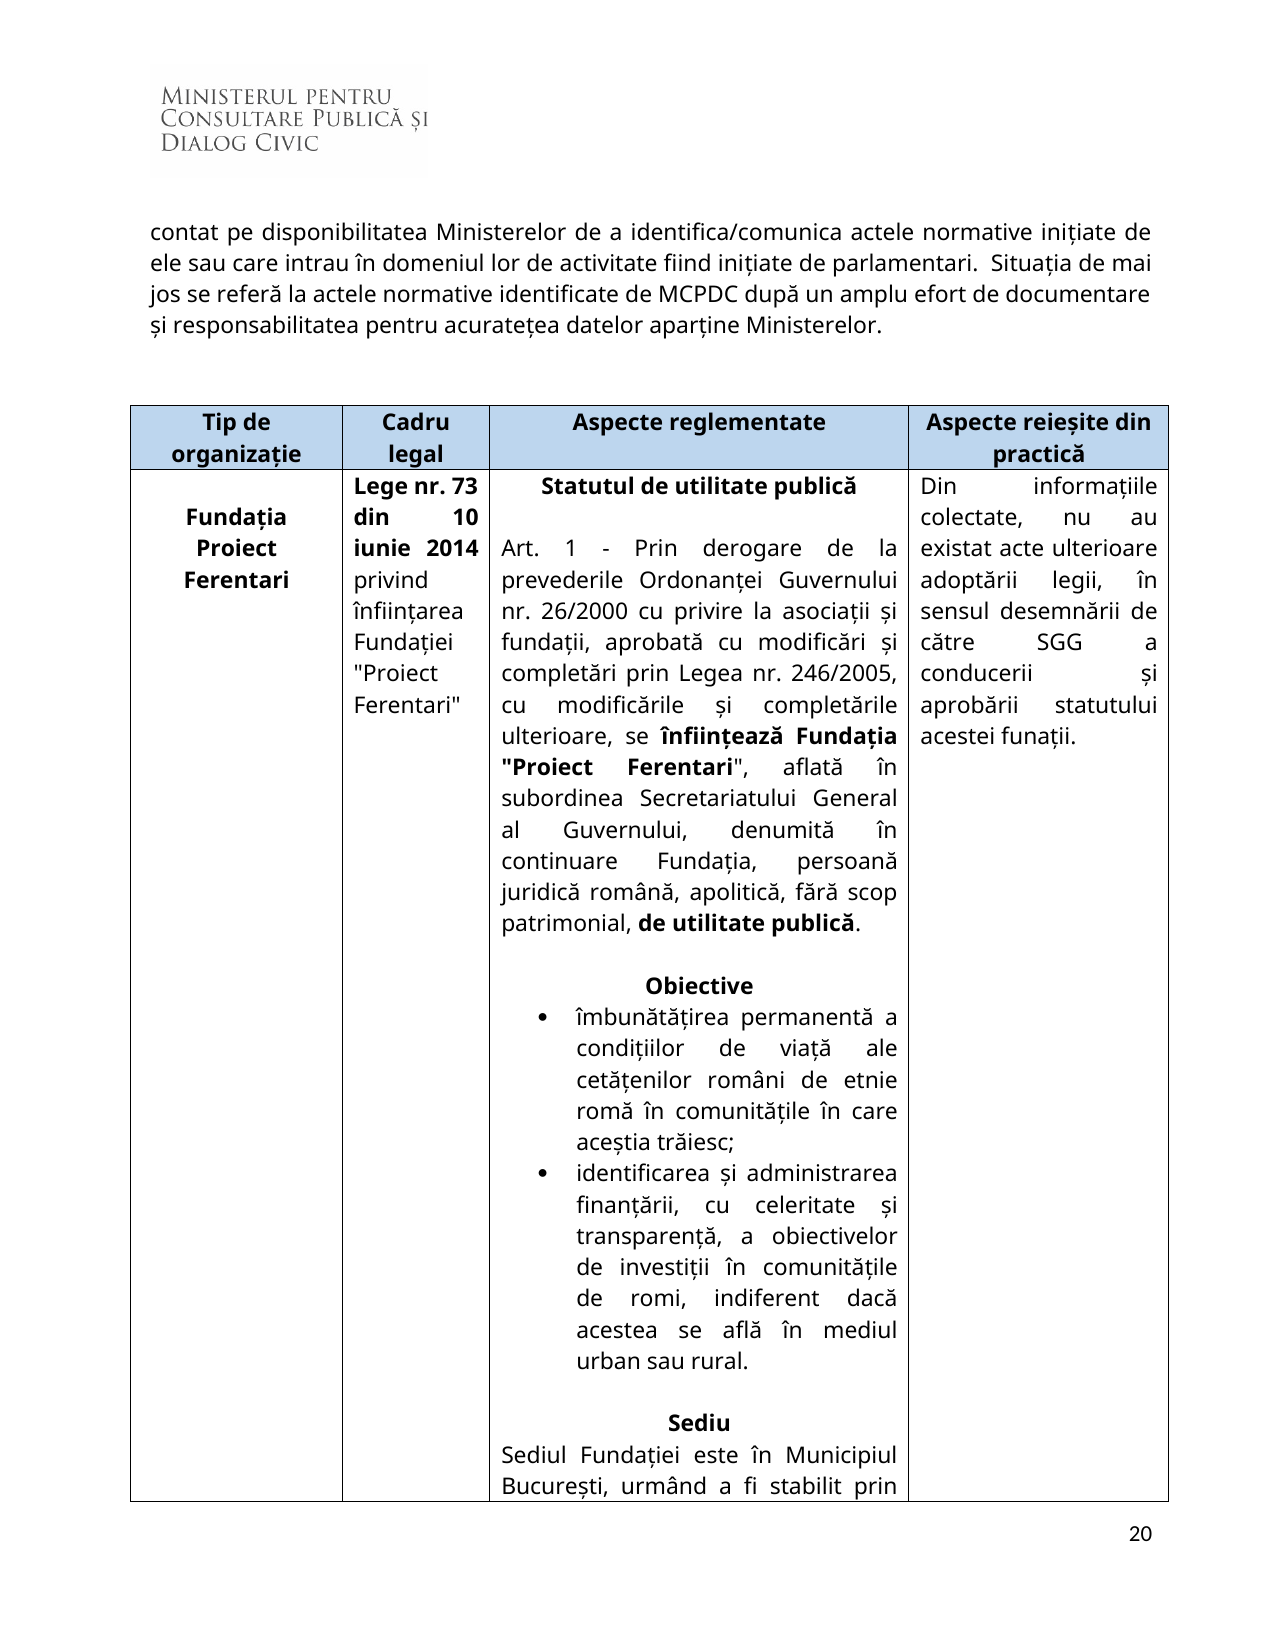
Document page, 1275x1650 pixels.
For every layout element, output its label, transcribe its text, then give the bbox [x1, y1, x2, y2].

table_header Aspecte reglementate [490, 406, 908, 469]
table_cell Fundația Proiect Ferentari [131, 470, 342, 1501]
table_header Cadru legal [343, 406, 489, 469]
table_cell Statutul de utilitate publică Art. 1 - Prin derogare de la prevederile Ordonanţei Guvernului nr. 26/2000 cu privire la asociaţii şi fundaţii, aprobată cu modificări şi completări prin Legea nr. 246/2005, cu modificările şi completările ulterioare, se înfiinţează Fundaţia "Proiect Ferentari", aflată în subordinea Secretariatului General al Guvernului, denumită în continuare Fundaţia, persoană juridică română, apolitică, fără scop patrimonial, de utilitate publică. Obiective îmbunătăţirea permanentă a condiţiilor de viaţă ale cetăţenilor români de etnie romă în comunităţile în care aceştia trăiesc; identificarea şi administrarea finanţării, cu celeritate şi transparenţă, a obiectivelor de investiţii în comunităţile de romi, indiferent dacă acestea se află în mediul urban sau rural. Sediu Sediul Fundaţiei este în Municipiul Bucureşti, urmând a fi stabilit prin [490, 470, 908, 1501]
table_header Aspecte reieșite din practică [909, 406, 1168, 469]
table_header Tip de organizație [131, 406, 342, 469]
table_cell Lege nr. 73 din 10 iunie 2014 privind înfiinţarea Fundaţiei "Proiect Ferentari" [343, 470, 489, 1501]
text contat pe disponibilitatea Ministerelor de a identifica/comunica actele normative iniţiate de ele sau care intrau în domeniul lor de activitate fiind iniţiate de parlamentari. Situaţia de mai jos se referă la actele normative identificate de MCPDC după un amplu efort de documentare şi responsabilitatea pentru acurateţea datelor aparţine Ministerelor. [150, 216, 1152, 341]
table_cell Din informațiile colectate, nu au existat acte ulterioare adoptării legii, în sensul desemnării de către SGG a conducerii și aprobării statutului acestei funații. [909, 470, 1168, 1501]
